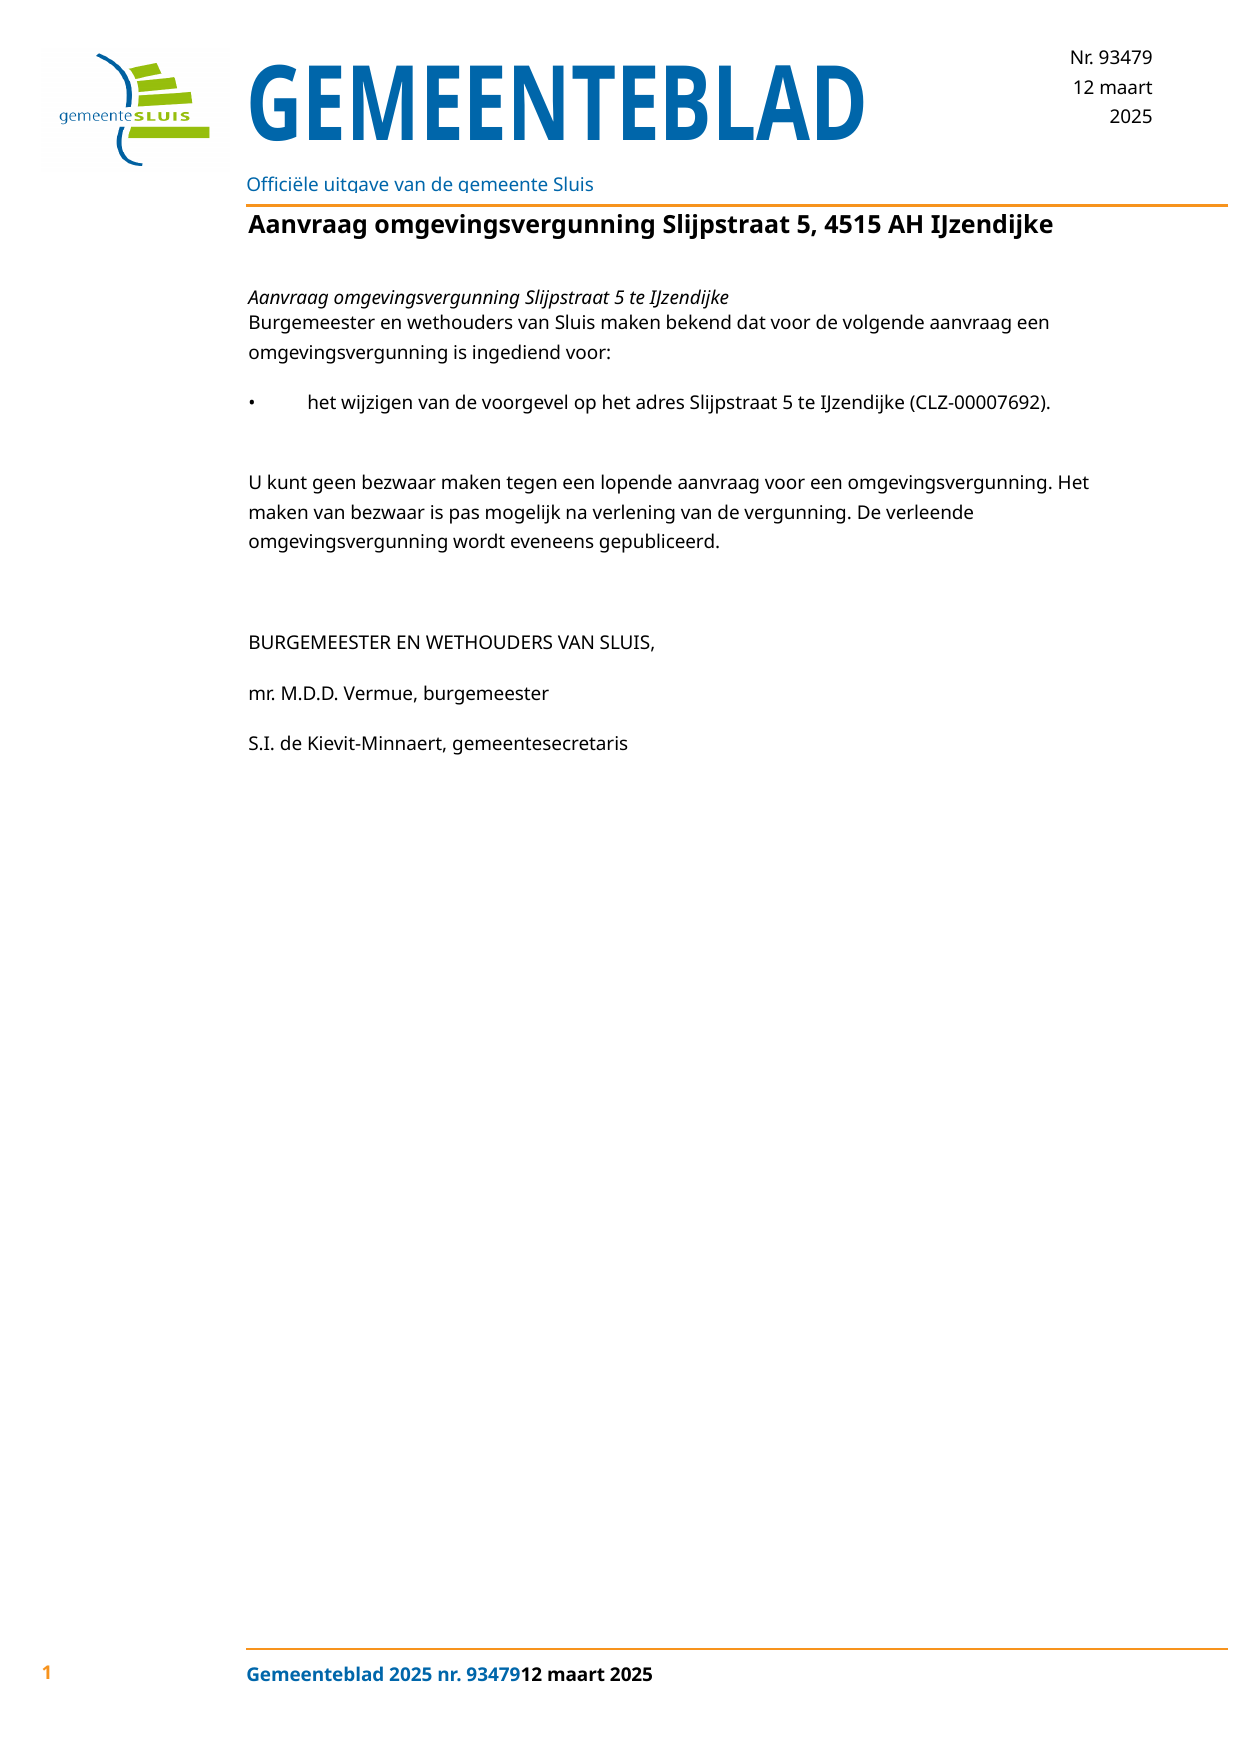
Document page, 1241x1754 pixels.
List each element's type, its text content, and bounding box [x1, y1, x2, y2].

text S.I. de Kievit-Minnaert, gemeentesecretaris [248, 730, 1152, 756]
text Aanvraag omgevingsvergunning Slijpstraat 5 te IJzendijke [248, 284, 1152, 309]
picture [41, 47, 231, 172]
text U kunt geen bezwaar maken tegen een lopende aanvraag voor een omgevingsvergunning. Het maken van bezwaar is pas mogelijk na verlening van de vergunning. De verleende omgevingsvergunning wordt eveneens gepubliceerd. [248, 469, 1152, 554]
text BURGEMEESTER EN WETHOUDERS VAN SLUIS, [248, 629, 1152, 655]
text Burgemeester en wethouders van Sluis maken bekend dat voor de volgende aanvraag een omgevingsvergunning is ingediend voor: [248, 309, 1152, 365]
text mr. M.D.D. Vermue, burgemeester [248, 680, 1152, 706]
text Aanvraag omgevingsvergunning Slijpstraat 5, 4515 AH IJzendijke [248, 207, 1152, 241]
list het wijzigen van de voorgevel op het adres Slijpstraat 5 te IJzendijke (CLZ-00007692). [248, 389, 1152, 415]
